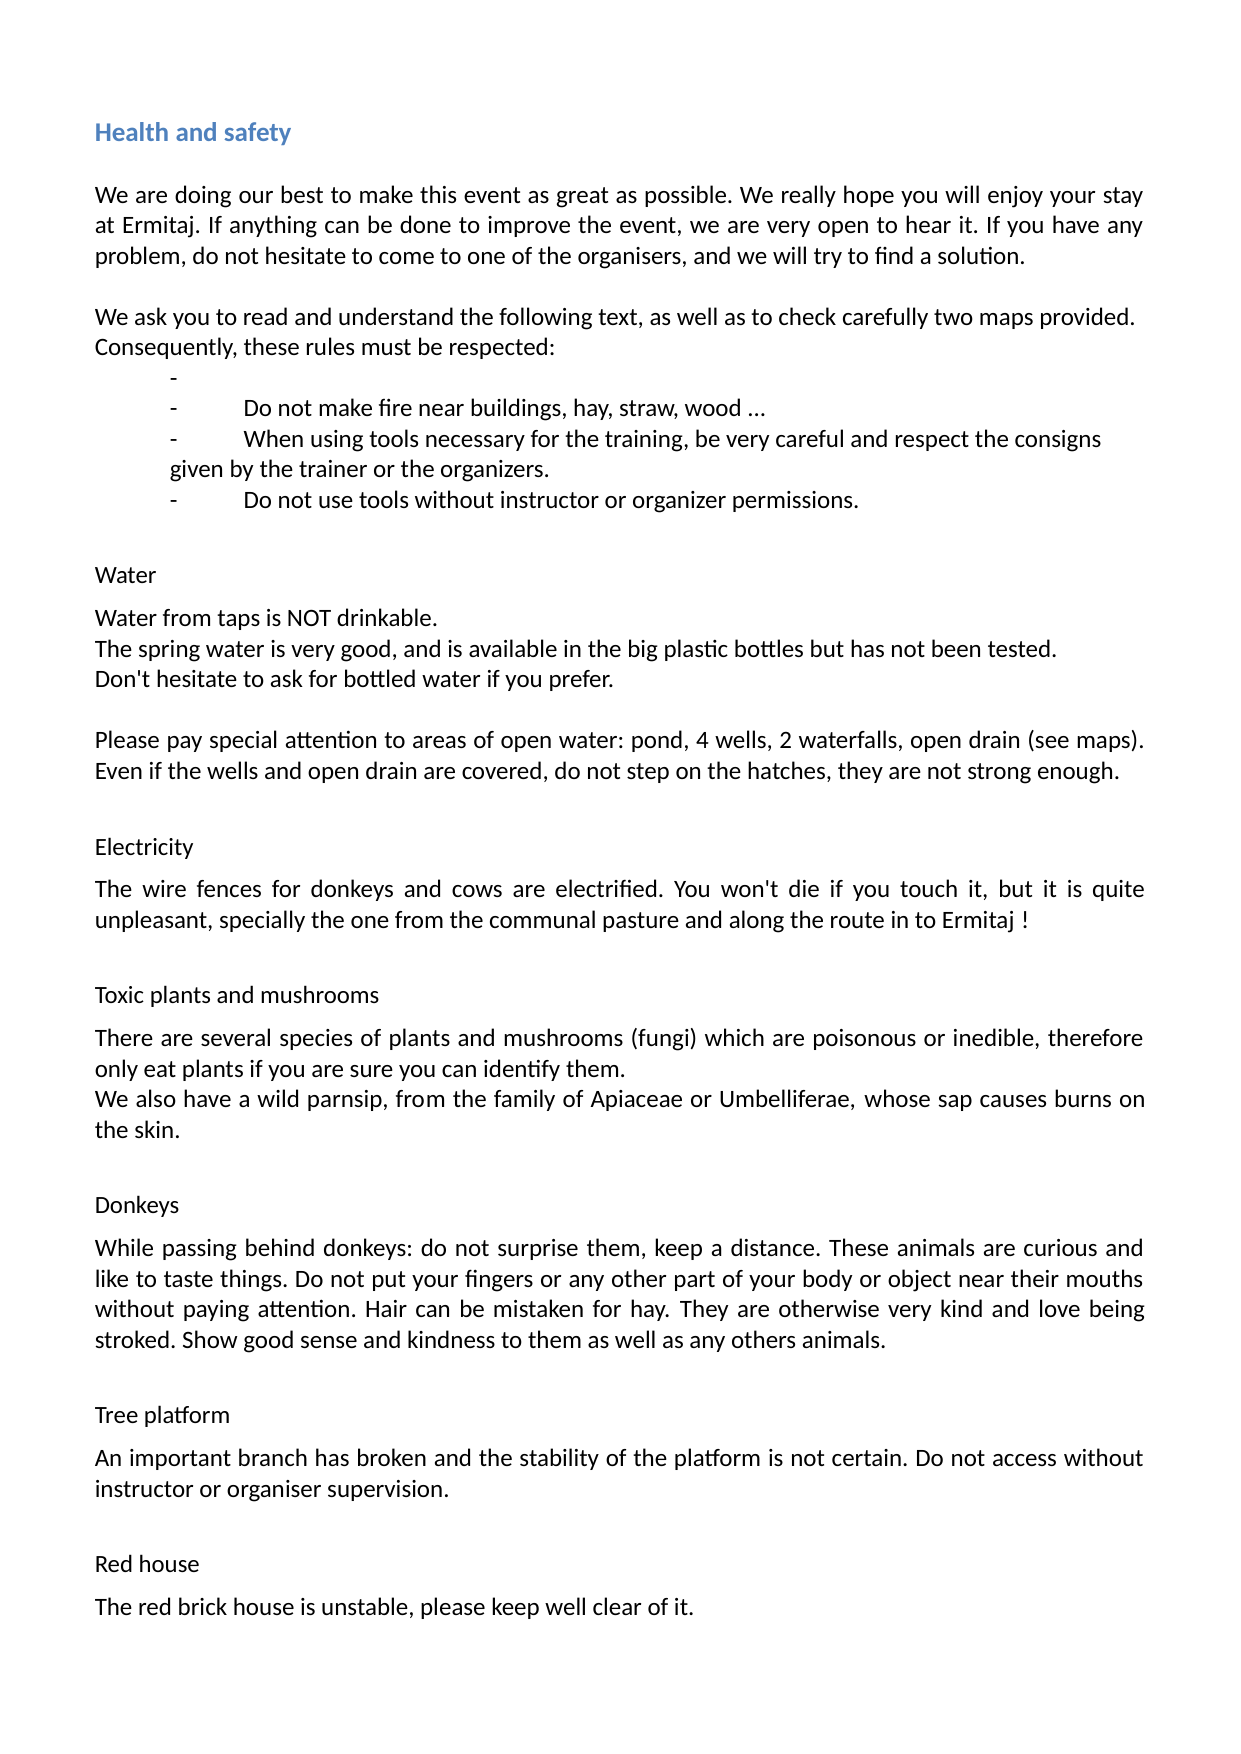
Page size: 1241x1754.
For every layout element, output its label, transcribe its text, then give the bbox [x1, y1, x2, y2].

text There are several species of plants and mushrooms (fungi) which are poisonous or inedible, therefore only eat plants if you are sure you can identify them. [94, 1022, 1146, 1083]
subtitle Water [94, 560, 1146, 590]
subtitle Donkeys [94, 1190, 1146, 1220]
text We also have a wild parnsip, from the family of Apiaceae or Umbelliferae, whose sap causes burns on the skin. [94, 1083, 1146, 1144]
text Don't hesitate to ask for bottled water if you prefer. [94, 663, 1146, 694]
list Do not make fire near buildings, hay, straw, wood ... [169, 392, 1146, 423]
text The red brick house is unstable, please keep well clear of it. [94, 1591, 1146, 1622]
text Water from taps is NOT drinkable. [94, 602, 1146, 633]
subtitle Red house [94, 1549, 1146, 1579]
subtitle Tree platform [94, 1400, 1146, 1430]
text Consequently, these rules must be respected: [94, 331, 1146, 362]
text We are doing our best to make this event as great as possible. We really hope you will enjoy your stay at Ermitaj. If anything can be done to improve the event, we are very open to hear it. If you have any problem, do not hesitate to come to one of the organisers, and we will try to find a solution. [94, 179, 1146, 270]
text The wire fences for donkeys and cows are electrified. You won't die if you touch it, but it is quite unpleasant, specially the one from the communal pasture and along the route in to Ermitaj ! [94, 873, 1146, 934]
text Please pay special attention to areas of open water: pond, 4 wells, 2 waterfalls, open drain (see maps). Even if the wells and open drain are covered, do not step on the hatches, they are not strong enough. [94, 724, 1146, 786]
subtitle Toxic plants and mushrooms [94, 980, 1146, 1010]
text An important branch has broken and the stability of the platform is not certain. Do not access without instructor or organiser supervision. [94, 1442, 1146, 1503]
text The spring water is very good, and is available in the big plastic bottles but has not been tested. [94, 633, 1146, 663]
text We ask you to read and understand the following text, as well as to check carefully two maps provided. [94, 301, 1146, 331]
list Do not use tools without instructor or organizer permissions. [169, 484, 1146, 514]
subtitle Electricity [94, 831, 1146, 861]
list When using tools necessary for the training, be very careful and respect the consigns given by the trainer or the organizers. [169, 423, 1146, 484]
subtitle Health and safety [94, 115, 1146, 148]
text While passing behind donkeys: do not surprise them, keep a distance. These animals are curious and like to taste things. Do not put your fingers or any other part of your body or object near their mouths without paying attention. Hair can be mistaken for hay. They are otherwise very kind and love being stroked. Show good sense and kindness to them as well as any others animals. [94, 1232, 1146, 1354]
